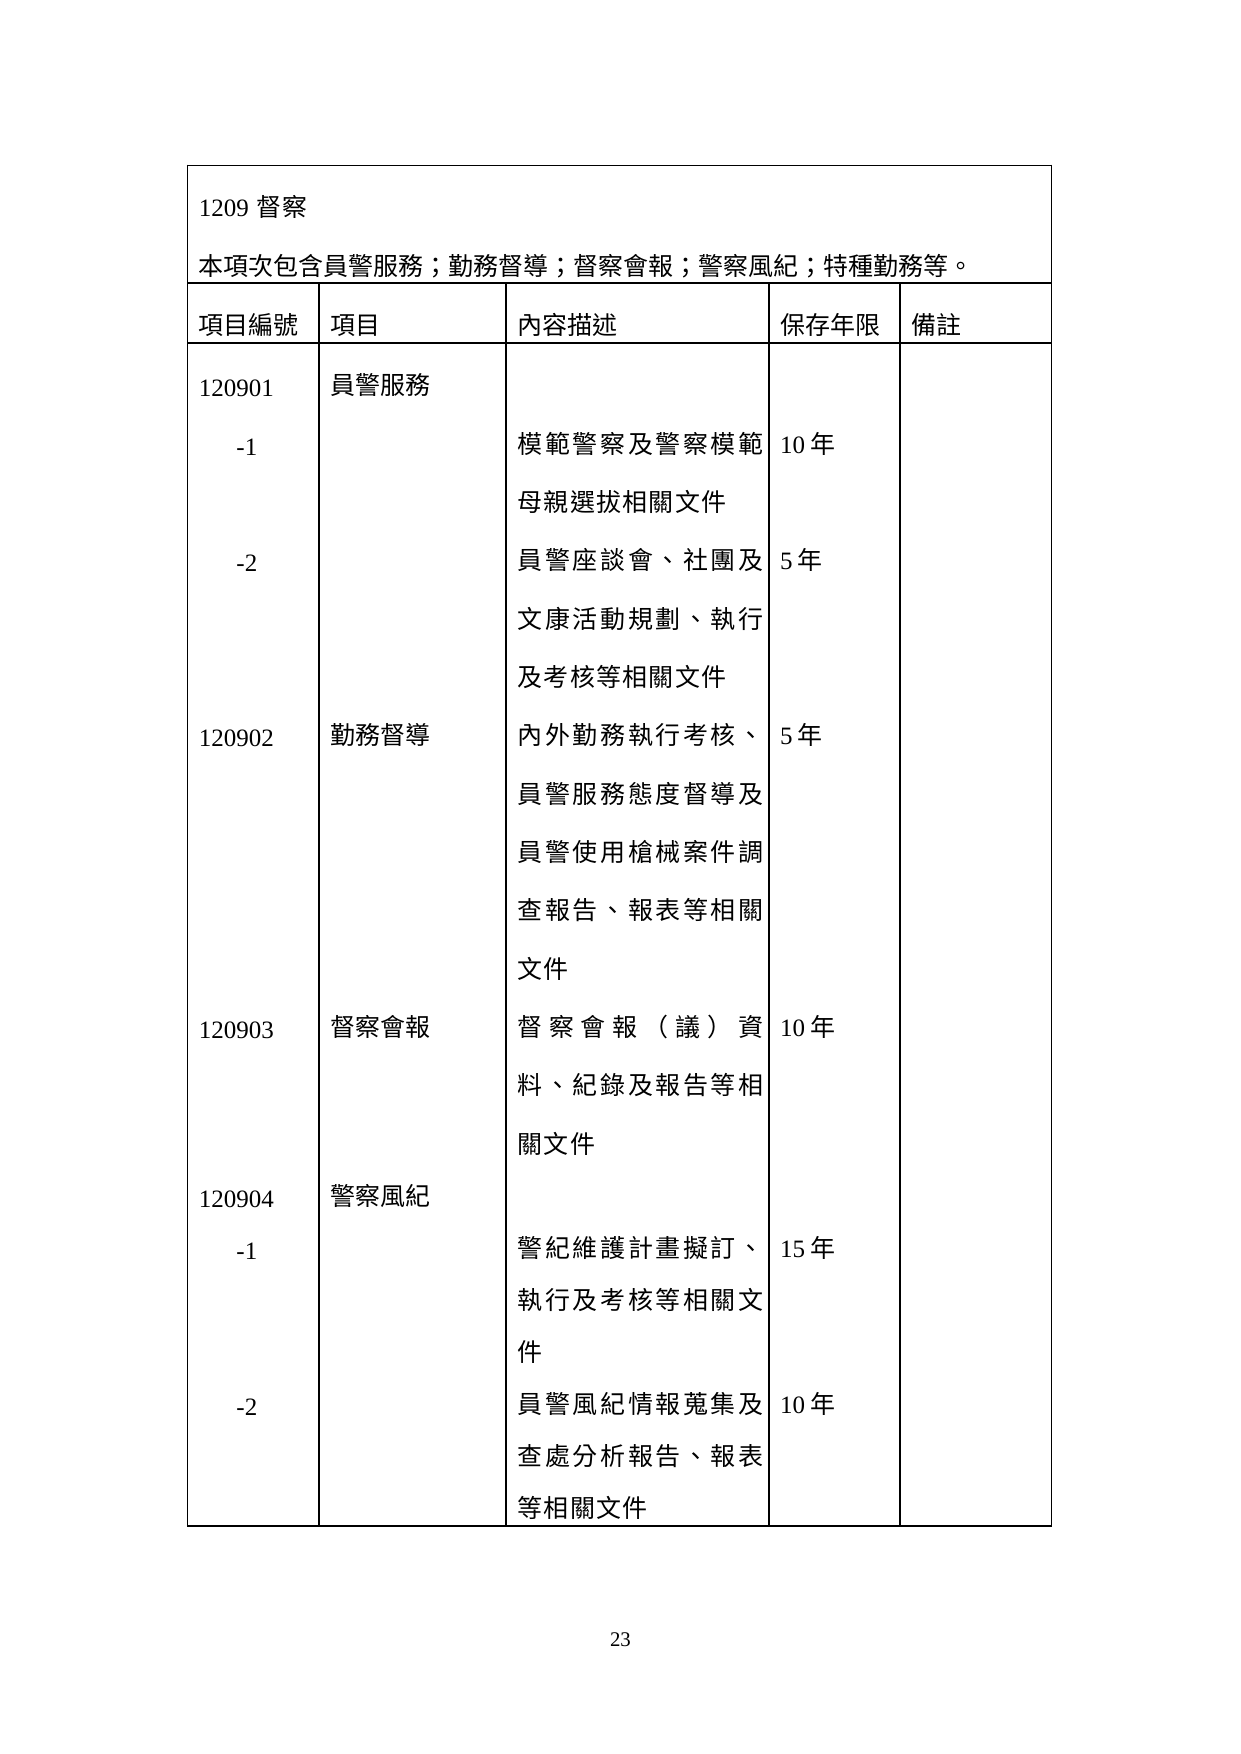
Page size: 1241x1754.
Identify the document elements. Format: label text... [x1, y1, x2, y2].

table_cell [320, 402, 505, 519]
table_cell 督察會報 [320, 985, 505, 1160]
table_cell 員警風紀情報蒐集及查處分析報告、報表等相關文件 [507, 1369, 768, 1525]
table_cell -1 [188, 402, 318, 519]
table_cell 督察會報（議）資料、紀錄及報告等相關文件 [507, 985, 768, 1160]
table_cell [507, 1160, 768, 1212]
table_cell -2 [188, 519, 318, 694]
table_cell 模範警察及警察模範母親選拔相關文件 [507, 402, 768, 519]
table_cell [901, 344, 1051, 402]
table_cell -2 [188, 1369, 318, 1525]
table_cell 備註 [901, 284, 1051, 342]
table_cell 120904 [188, 1160, 318, 1212]
table_cell [901, 519, 1051, 694]
table_cell 10年 [770, 1369, 899, 1525]
table_cell [901, 985, 1051, 1160]
table_cell [320, 1213, 505, 1369]
table_cell 120902 [188, 694, 318, 985]
table_cell [320, 519, 505, 694]
table_cell 120901 [188, 344, 318, 402]
table_cell [901, 1369, 1051, 1525]
table_cell 10年 [770, 985, 899, 1160]
table_cell -1 [188, 1213, 318, 1369]
table_cell [770, 1160, 899, 1212]
table_cell 員警服務 [320, 344, 505, 402]
table_cell 員警座談會、社團及文康活動規劃、執行及考核等相關文件 [507, 519, 768, 694]
table_cell [901, 1160, 1051, 1212]
table_cell 勤務督導 [320, 694, 505, 985]
table_cell 內外勤務執行考核、員警服務態度督導及員警使用槍械案件調查報告、報表等相關文件 [507, 694, 768, 985]
table_header 1209 督察 本項次包含員警服務；勤務督導；督察會報；警察風紀；特種勤務等。 [188, 166, 1051, 282]
table_cell 警紀維護計畫擬訂、執行及考核等相關文件 [507, 1213, 768, 1369]
table_cell 項目編號 [188, 284, 318, 342]
table_cell [320, 1369, 505, 1525]
table_cell [507, 344, 768, 402]
table_cell 5年 [770, 694, 899, 985]
table_cell 項目 [320, 284, 505, 342]
table_cell 5年 [770, 519, 899, 694]
table_cell [901, 402, 1051, 519]
table_cell 內容描述 [507, 284, 768, 342]
table_cell 警察風紀 [320, 1160, 505, 1212]
table_cell 120903 [188, 985, 318, 1160]
table_cell 保存年限 [770, 284, 899, 342]
table_cell [901, 694, 1051, 985]
table_cell [901, 1213, 1051, 1369]
table_cell 10年 [770, 402, 899, 519]
table_cell [770, 344, 899, 402]
table_cell 15年 [770, 1213, 899, 1369]
